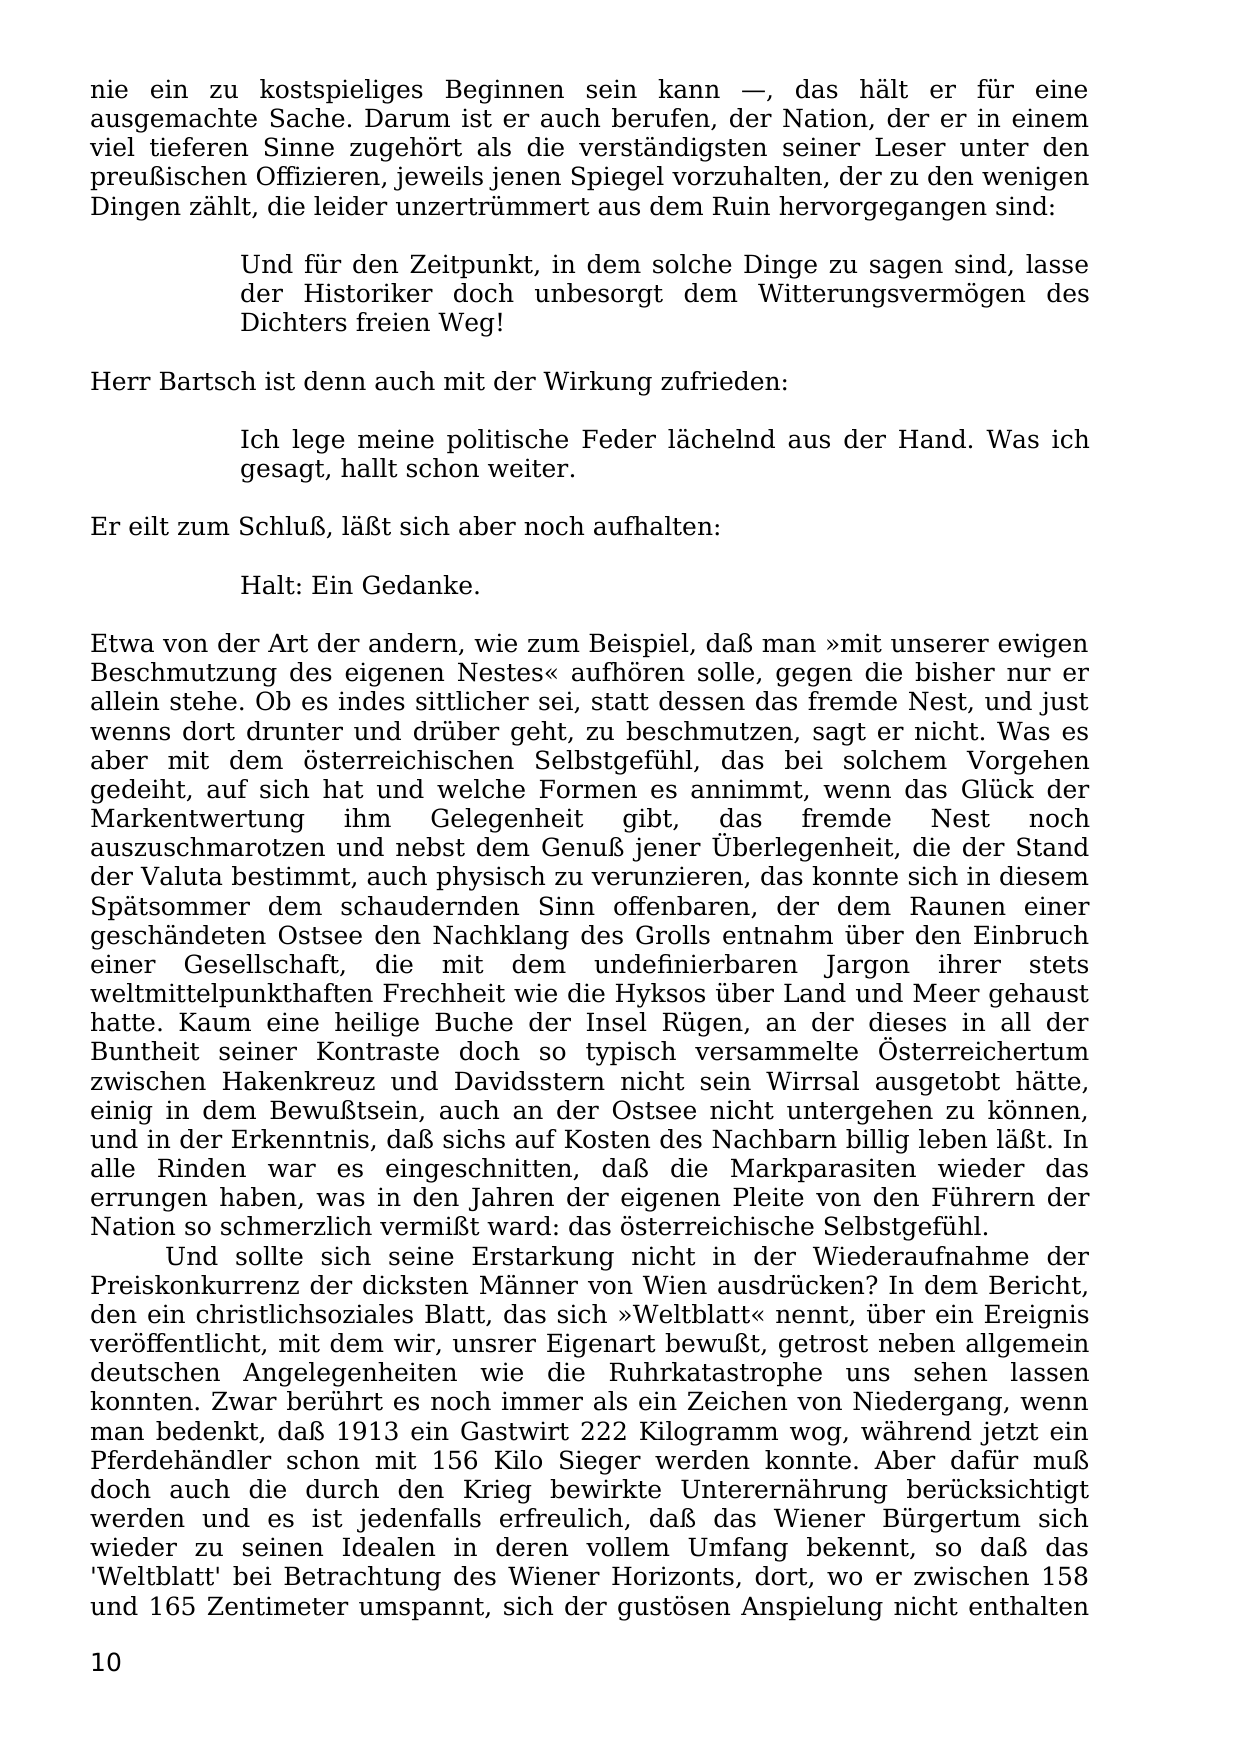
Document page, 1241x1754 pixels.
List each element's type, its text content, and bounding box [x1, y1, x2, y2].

text Etwa von der Art der andern, wie zum Beispiel, daß man »mit unserer ewigen Beschmutzung des eigenen Nestes« aufhören solle, gegen die bisher nur er allein stehe. Ob es indes sittlicher sei, statt dessen das fremde Nest, und just wenns dort drunter und drüber geht, zu beschmutzen, sagt er nicht. Was es aber mit dem österreichischen Selbstgefühl, das bei solchem Vorgehen gedeiht, auf sich hat und welche Formen es annimmt, wenn das Glück der Mark­entwertung ihm Gelegenheit gibt, das fremde Nest noch auszuschmarotzen und nebst dem Genuß jener Überlegenheit, die der Stand der Valuta bestimmt, auch physisch zu verunzieren, das konnte sich in diesem Spätsommer dem schaudernden Sinn offenbaren, der dem Raunen einer geschändeten Ostsee den Nachklang des Grolls entnahm über den Einbruch einer Gesellschaft, die mit dem undefinierbaren Jargon ihrer stets weltmittelpunkthaften Frechheit wie die Hyksos über Land und Meer gehaust hatte. Kaum eine heilige Buche der Insel Rügen, an der dieses in all der Buntheit seiner Kontraste doch so typisch versammelte Österreichertum zwischen Hakenkreuz und Davidsstern nicht sein Wirrsal ausgetobt hätte, einig in dem Bewußtsein, auch an der Ostsee nicht untergehen zu können, und in der Erkenntnis, daß sichs auf Kosten des Nachbarn billig leben läßt. In alle Rinden war es eingeschnitten, daß die Markparasiten wieder das errungen haben, was in den Jahren der eigenen Pleite von den Führern der Nation so schmerzlich vermißt ward: das österreichische Selbstgefühl. [90, 629, 1091, 1242]
text Ich lege meine politische Feder lächelnd aus der Hand. Was ich gesagt, hallt schon weiter. [240, 425, 1091, 483]
text Herr Bartsch ist denn auch mit der Wirkung zufrieden: [90, 367, 1091, 396]
text Er eilt zum Schluß, läßt sich aber noch aufhalten: [90, 512, 1091, 542]
text Und für den Zeitpunkt, in dem solche Dinge zu sagen sind, lasse der Historiker doch unbesorgt dem Witterungsvermögen des Dichters freien Weg! [240, 250, 1091, 337]
text nie ein zu kostspieliges Beginnen sein kann —, das hält er für eine ausgemachte Sache. Darum ist er auch berufen, der Nation, der er in einem viel tieferen Sinne zugehört als die verständigsten seiner Leser unter den preußischen Offizieren, jeweils jenen Spiegel vorzuhalten, der zu den wenigen Dingen zählt, die leider unzertrümmert aus dem Ruin hervorgegangen sind: [90, 75, 1091, 221]
text Und sollte sich seine Erstarkung nicht in der Wiederaufnahme der Preiskonkurrenz der dicksten Männer von Wien ausdrücken? In dem Bericht, den ein christlichsoziales Blatt, das sich »Weltblatt« nennt, über ein Ereignis veröffentlicht, mit dem wir, unsrer Eigenart bewußt, getrost neben allgemein deutschen Angelegenheiten wie die Ruhrkatastrophe uns sehen lassen konnten. Zwar berührt es noch immer als ein Zeichen von Niedergang, wenn man bedenkt, daß 1913 ein Gastwirt 222 Kilogramm wog, während jetzt ein Pferdehändler schon mit 156 Kilo Sieger werden konnte. Aber dafür muß doch auch die durch den Krieg bewirkte Unterernährung berücksichtigt werden und es ist jedenfalls erfreulich, daß das Wiener Bürgertum sich wieder zu seinen Idealen in deren vollem Umfang bekennt, so daß das 'Weltblatt' bei Betrachtung des Wiener Horizonts, dort, wo er zwischen 158 und 165 Zentimeter umspannt, sich der gustösen Anspielung nicht enthalten [90, 1242, 1091, 1621]
text Halt: Ein Gedanke. [240, 571, 1091, 600]
